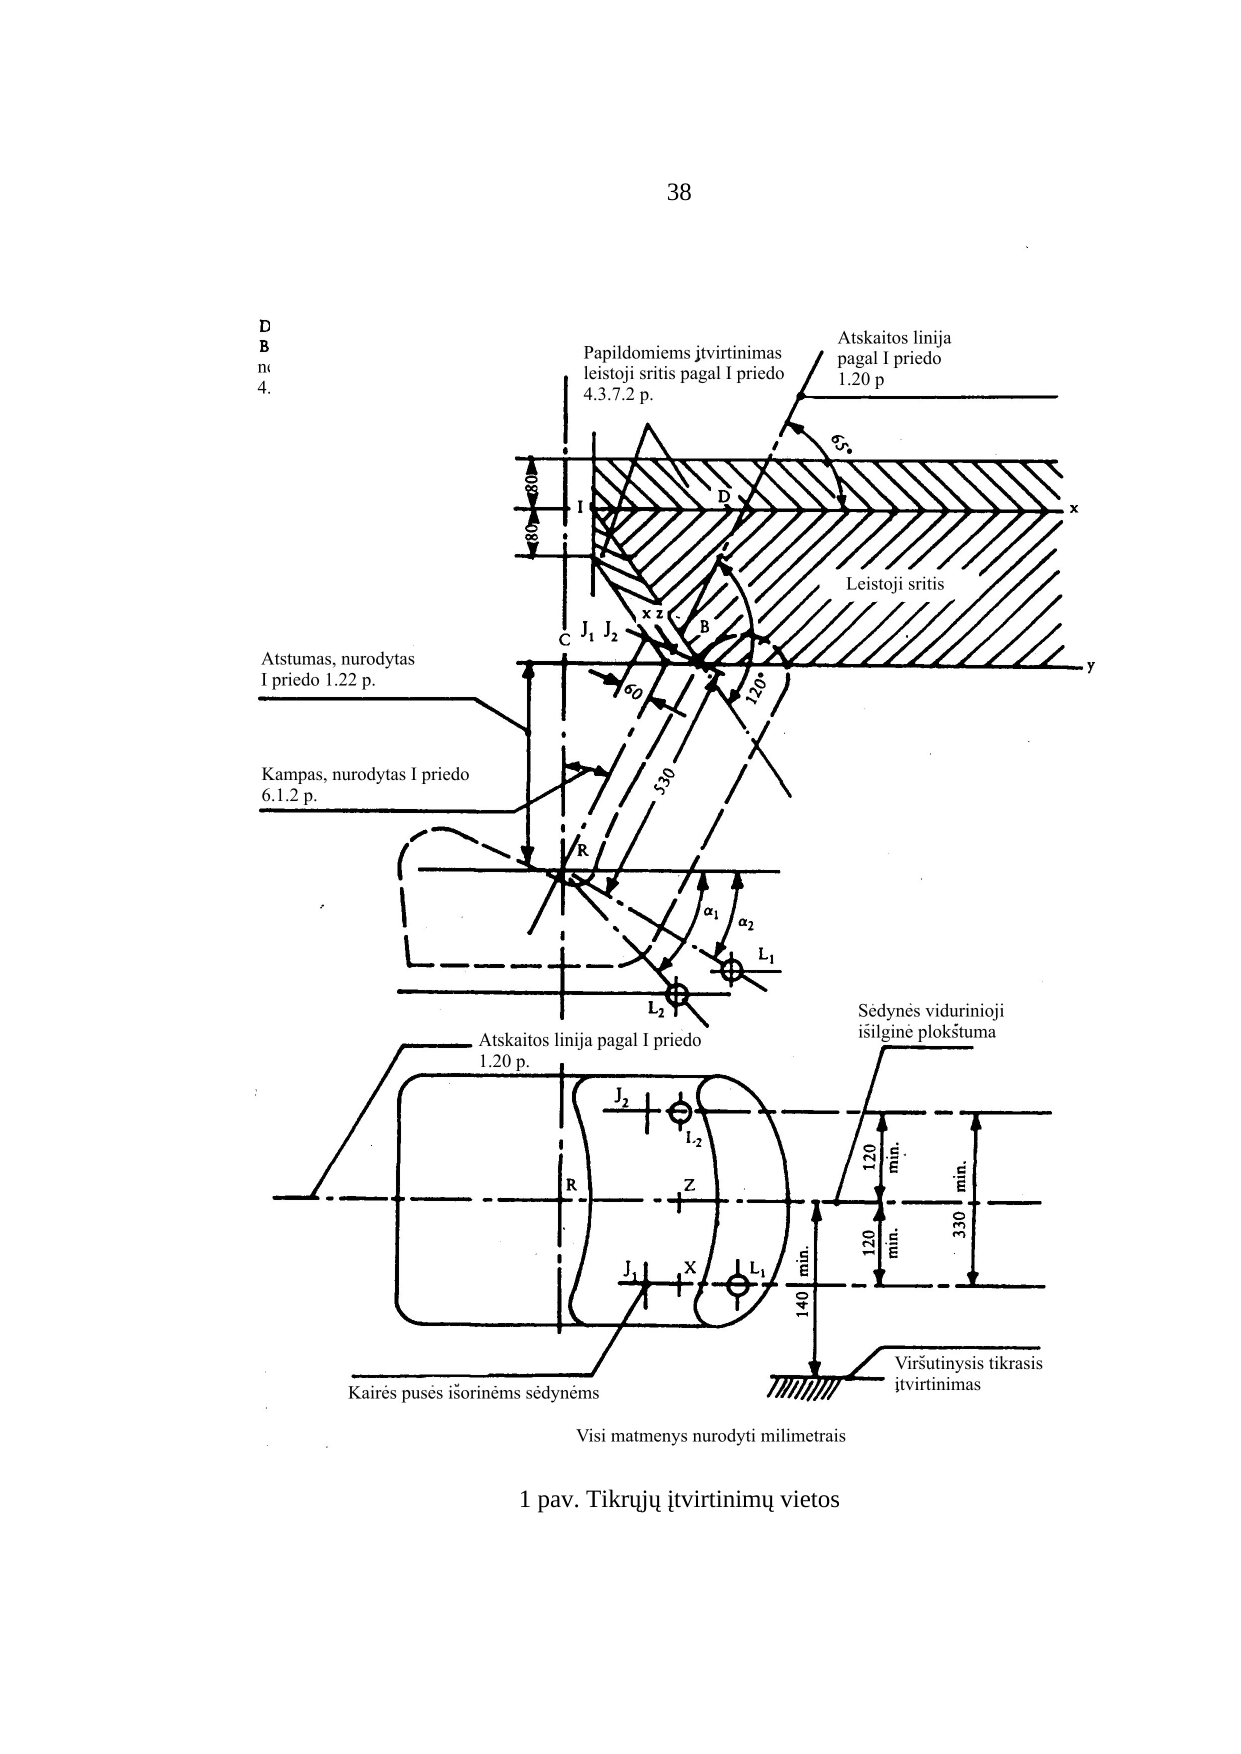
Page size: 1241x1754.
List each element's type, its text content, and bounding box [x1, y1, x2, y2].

text 1 pav. Tikrųjų įtvirtinimų vietos [177, 1484, 1181, 1513]
